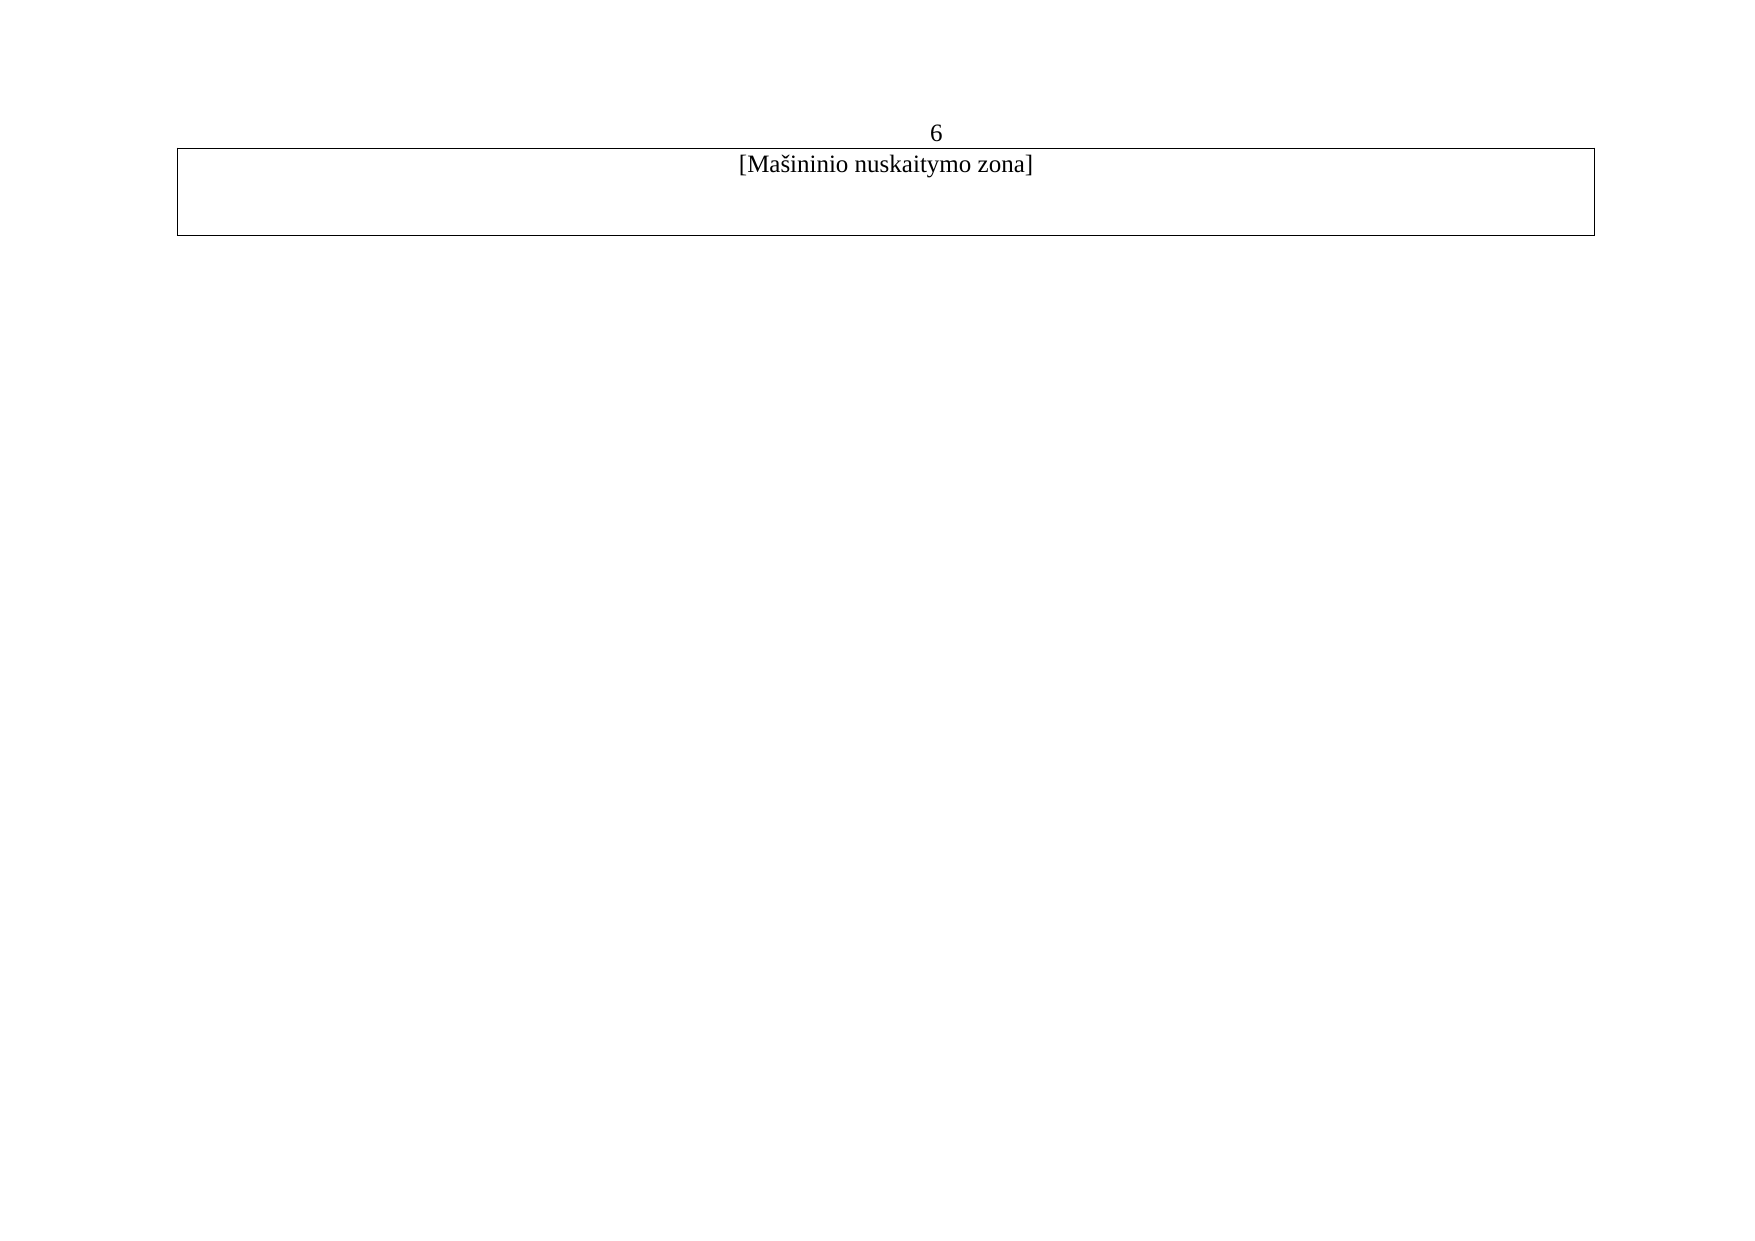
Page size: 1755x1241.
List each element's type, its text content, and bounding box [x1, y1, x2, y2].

table_header [Mašininio nuskaitymo zona] [178, 149, 1594, 235]
